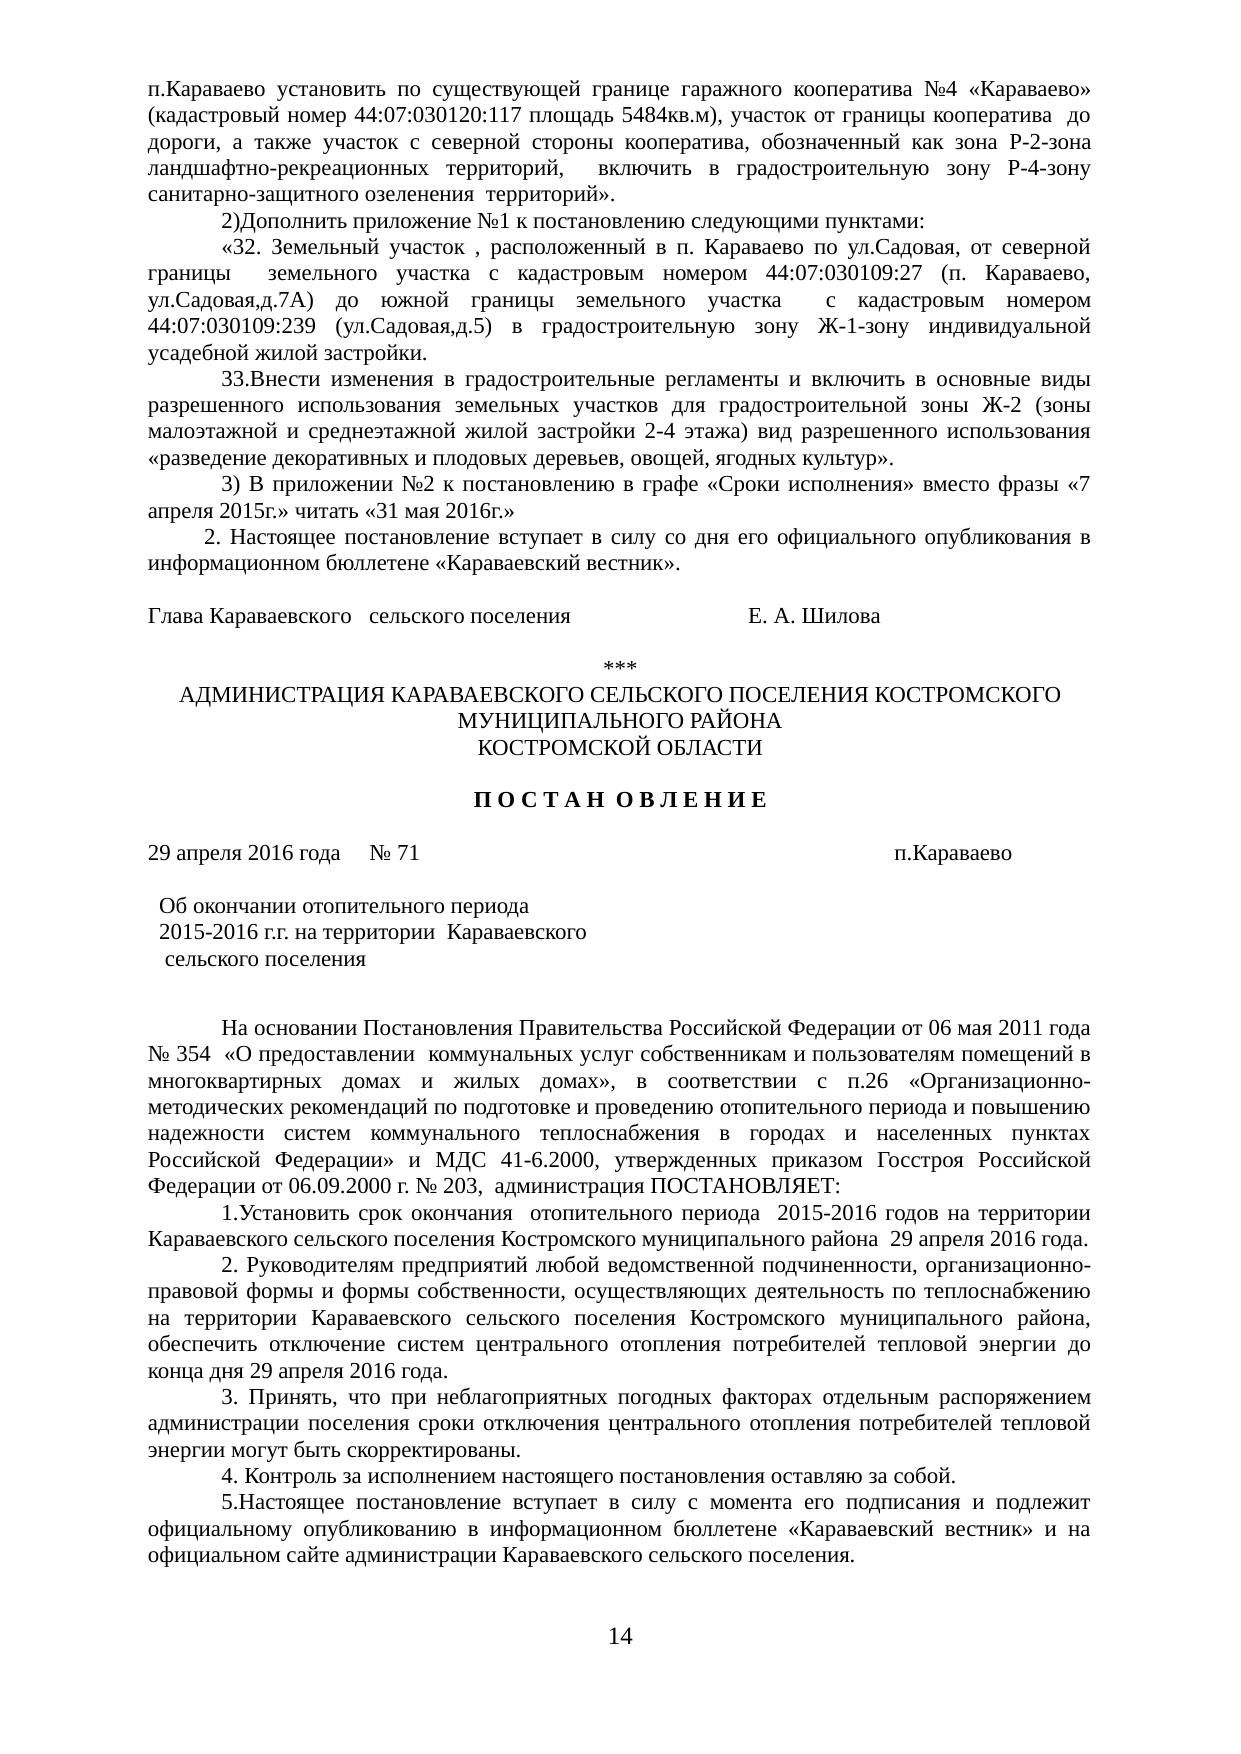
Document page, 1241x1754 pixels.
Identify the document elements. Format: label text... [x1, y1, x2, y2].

text 33.Внести изменения в градостроительные регламенты и включить в основные виды разрешенного использования земельных участков для градостроительной зоны Ж-2 (зоны малоэтажной и среднеэтажной жилой застройки 2-4 этажа) вид разрешенного использования «разведение декоративных и плодовых деревьев, овощей, ягодных культур». [148, 365, 1092, 470]
text «32. Земельный участок , расположенный в п. Караваево по ул.Садовая, от северной границы земельного участка с кадастровым номером 44:07:030109:27 (п. Караваево, ул.Садовая,д.7А) до южной границы земельного участка с кадастровым номером 44:07:030109:239 (ул.Садовая,д.5) в градостроительную зону Ж-1-зону индивидуальной усадебной жилой застройки. [148, 233, 1092, 365]
text На основании Постановления Правительства Российской Федерации от 06 мая 2011 года № 354 «О предоставлении коммунальных услуг собственникам и пользователям помещений в многоквартирных домах и жилых домах», в соответствии с п.26 «Организационно-методических рекомендаций по подготовке и проведению отопительного периода и повышению надежности систем коммунального теплоснабжения в городах и населенных пунктах Российской Федерации» и МДС 41-6.2000, утвержденных приказом Госстроя Российской Федерации от 06.09.2000 г. № 203, администрация ПОСТАНОВЛЯЕТ: [148, 1014, 1092, 1198]
text 3. Принять, что при неблагоприятных погодных факторах отдельным распоряжением администрации поселения сроки отключения центрального отопления потребителей тепловой энергии могут быть скорректированы. [148, 1383, 1092, 1462]
text 1.Установить срок окончания отопительного периода 2015-2016 годов на территории Караваевского сельского поселения Костромского муниципального района 29 апреля 2016 года. [148, 1198, 1092, 1251]
text 4. Контроль за исполнением настоящего постановления оставляю за собой. [148, 1462, 1092, 1488]
text АДМИНИСТРАЦИЯ КАРАВАЕВСКОГО СЕЛЬСКОГО ПОСЕЛЕНИЯ КОСТРОМСКОГО МУНИЦИПАЛЬНОГО РАЙОНА [148, 681, 1092, 734]
text *** [148, 655, 1092, 681]
text П О С Т А Н О В Л Е Н И Е [148, 787, 1092, 813]
text 2. Настоящее постановление вступает в силу со дня его официального опубликования в информационном бюллетене «Караваевский вестник». [148, 523, 1092, 576]
text Глава Караваевского сельского поселения Е. А. Шилова [148, 602, 1092, 628]
text п.Караваево установить по существующей границе гаражного кооператива №4 «Караваево» (кадастровый номер 44:07:030120:117 площадь 5484кв.м), участок от границы кооператива до дороги, а также участок с северной стороны кооператива, обозначенный как зона Р-2-зона ландшафтно-рекреационных территорий, включить в градостроительную зону Р-4-зону санитарно-защитного озеленения территорий». [148, 75, 1092, 207]
text 2. Руководителям предприятий любой ведомственной подчиненности, организационно-правовой формы и формы собственности, осуществляющих деятельность по теплоснабжению на территории Караваевского сельского поселения Костромского муниципального района, обеспечить отключение систем центрального отопления потребителей тепловой энергии до конца дня 29 апреля 2016 года. [148, 1251, 1092, 1383]
table_header Об окончании отопительного периода 2015-2016 г.г. на территории Караваевского сельского поселения [148, 892, 778, 988]
text 2)Дополнить приложение №1 к постановлению следующими пунктами: [148, 207, 1092, 233]
text 5.Настоящее постановление вступает в силу с момента его подписания и подлежит официальному опубликованию в информационном бюллетене «Караваевский вестник» и на официальном сайте администрации Караваевского сельского поселения. [148, 1488, 1092, 1567]
text КОСТРОМСКОЙ ОБЛАСТИ [148, 734, 1092, 760]
text 29 апреля 2016 года № 71 п.Караваево [148, 839, 1092, 866]
text 3) В приложении №2 к постановлению в графе «Сроки исполнения» вместо фразы «7 апреля 2015г.» читать «31 мая 2016г.» [148, 470, 1092, 523]
